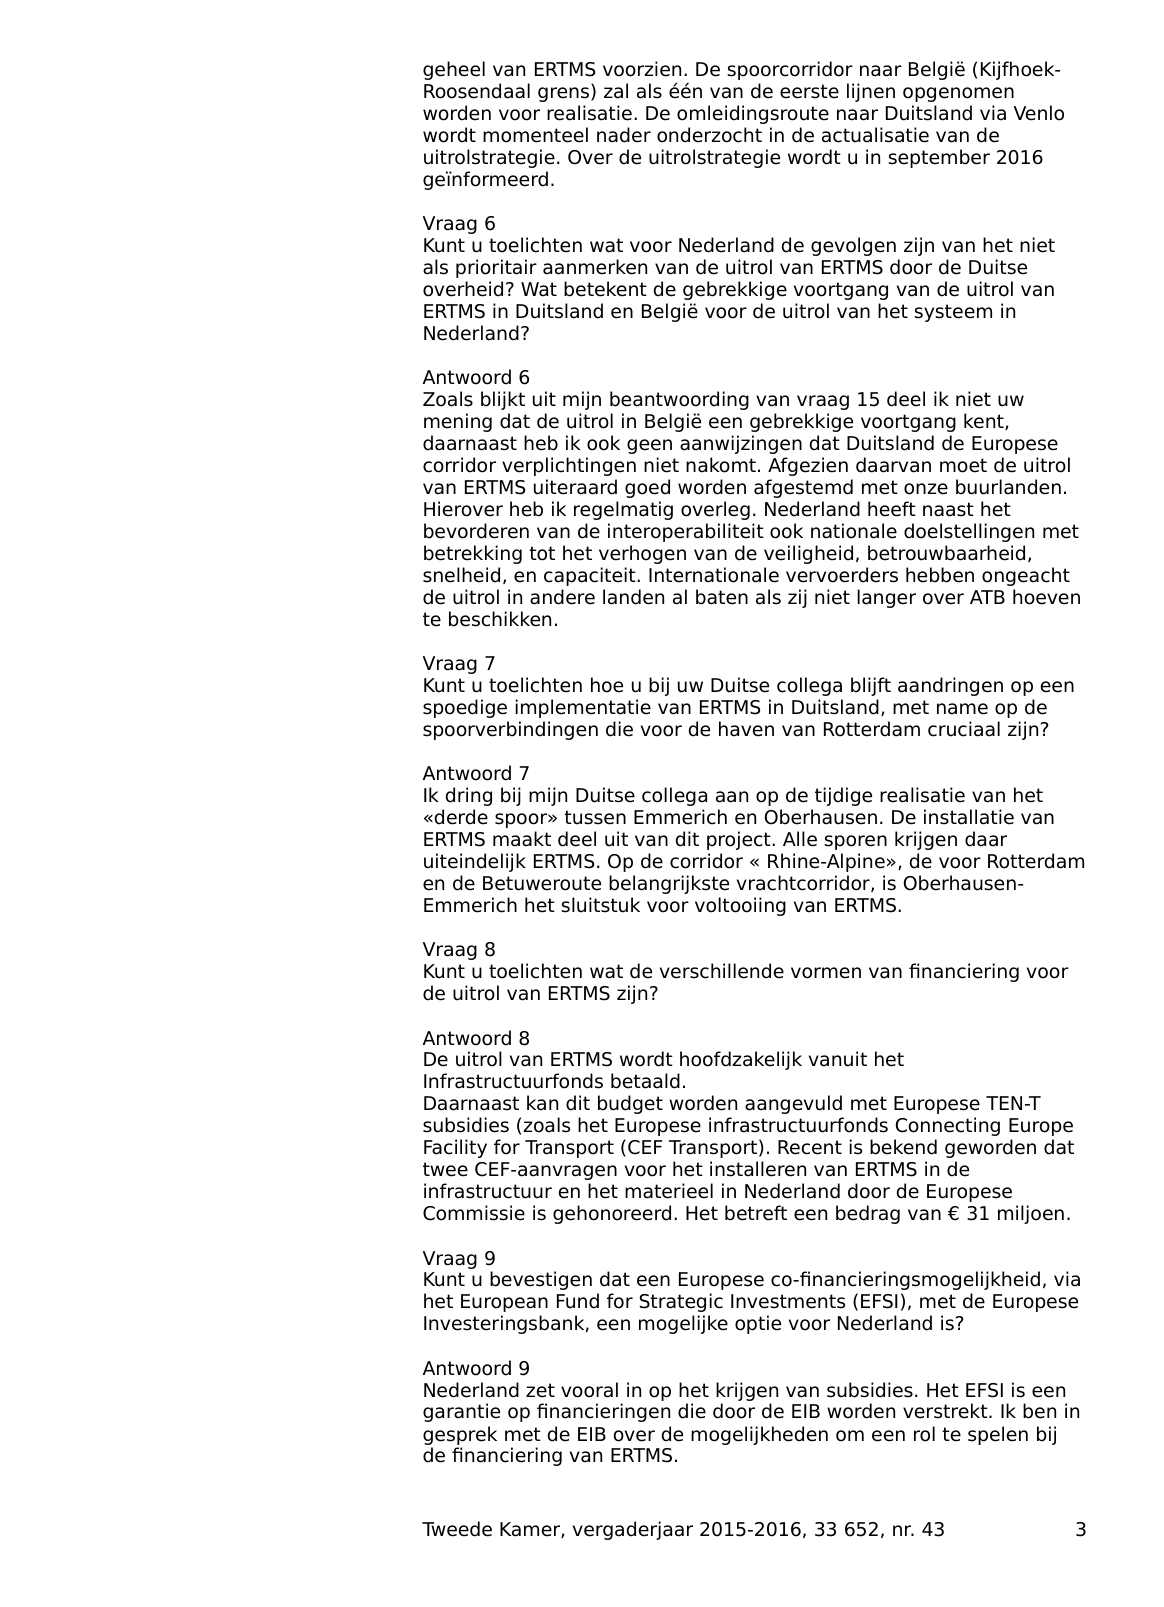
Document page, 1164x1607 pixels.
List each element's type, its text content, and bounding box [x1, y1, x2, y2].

text Antwoord 6 [422, 367, 1087, 389]
text Antwoord 8 [422, 1027, 1087, 1049]
text Ik dring bij mijn Duitse collega aan op de tijdige realisatie van het «derde spoor» tussen Emmerich en Oberhausen. De installatie van ERTMS maakt deel uit van dit project. Alle sporen krijgen daar uiteindelijk ERTMS. Op de corridor « Rhine-Alpine», de voor Rotterdam en de Betuweroute belangrijkste vrachtcorridor, is Oberhausen-Emmerich het sluitstuk voor voltooiing van ERTMS. [422, 785, 1087, 917]
text Vraag 8 [422, 939, 1087, 961]
text De uitrol van ERTMS wordt hoofdzakelijk vanuit het Infrastructuurfonds betaald. [422, 1049, 1087, 1093]
text Vraag 6 [422, 213, 1087, 235]
text Nederland zet vooral in op het krijgen van subsidies. Het EFSI is een garantie op financieringen die door de EIB worden verstrekt. Ik ben in gesprek met de EIB over de mogelijkheden om een rol te spelen bij de financiering van ERTMS. [422, 1379, 1087, 1467]
text Zoals blijkt uit mijn beantwoording van vraag 15 deel ik niet uw mening dat de uitrol in België een gebrekkige voortgang kent, daarnaast heb ik ook geen aanwijzingen dat Duitsland de Europese corridor verplichtingen niet nakomt. Afgezien daarvan moet de uitrol van ERTMS uiteraard goed worden afgestemd met onze buurlanden. Hierover heb ik regelmatig overleg. Nederland heeft naast het bevorderen van de interoperabiliteit ook nationale doelstellingen met betrekking tot het verhogen van de veiligheid, betrouwbaarheid, snelheid, en capaciteit. Internationale vervoerders hebben ongeacht de uitrol in andere landen al baten als zij niet langer over ATB hoeven te beschikken. [422, 389, 1087, 631]
text Kunt u bevestigen dat een Europese co-financieringsmogelijkheid, via het European Fund for Strategic Investments (EFSI), met de Europese Investeringsbank, een mogelijke optie voor Nederland is? [422, 1269, 1087, 1335]
text Antwoord 9 [422, 1357, 1087, 1379]
text Vraag 7 [422, 653, 1087, 675]
text Kunt u toelichten hoe u bij uw Duitse collega blijft aandringen op een spoedige implementatie van ERTMS in Duitsland, met name op de spoorverbindingen die voor de haven van Rotterdam cruciaal zijn? [422, 675, 1087, 741]
text Daarnaast kan dit budget worden aangevuld met Europese TEN-T subsidies (zoals het Europese infrastructuurfonds Connecting Europe Facility for Transport (CEF Transport). Recent is bekend geworden dat twee CEF-aanvragen voor het installeren van ERTMS in de infrastructuur en het materieel in Nederland door de Europese Commissie is gehonoreerd. Het betreft een bedrag van € 31 miljoen. [422, 1093, 1087, 1225]
text Vraag 9 [422, 1247, 1087, 1269]
text Kunt u toelichten wat voor Nederland de gevolgen zijn van het niet als prioritair aanmerken van de uitrol van ERTMS door de Duitse overheid? Wat betekent de gebrekkige voortgang van de uitrol van ERTMS in Duitsland en België voor de uitrol van het systeem in Nederland? [422, 235, 1087, 345]
text Antwoord 7 [422, 763, 1087, 785]
text Kunt u toelichten wat de verschillende vormen van financiering voor de uitrol van ERTMS zijn? [422, 961, 1087, 1005]
text geheel van ERTMS voorzien. De spoorcorridor naar België (Kijfhoek-Roosendaal grens) zal als één van de eerste lijnen opgenomen worden voor realisatie. De omleidingsroute naar Duitsland via Venlo wordt momenteel nader onderzocht in de actualisatie van de uitrolstrategie. Over de uitrolstrategie wordt u in september 2016 geïnformeerd. [422, 59, 1087, 191]
